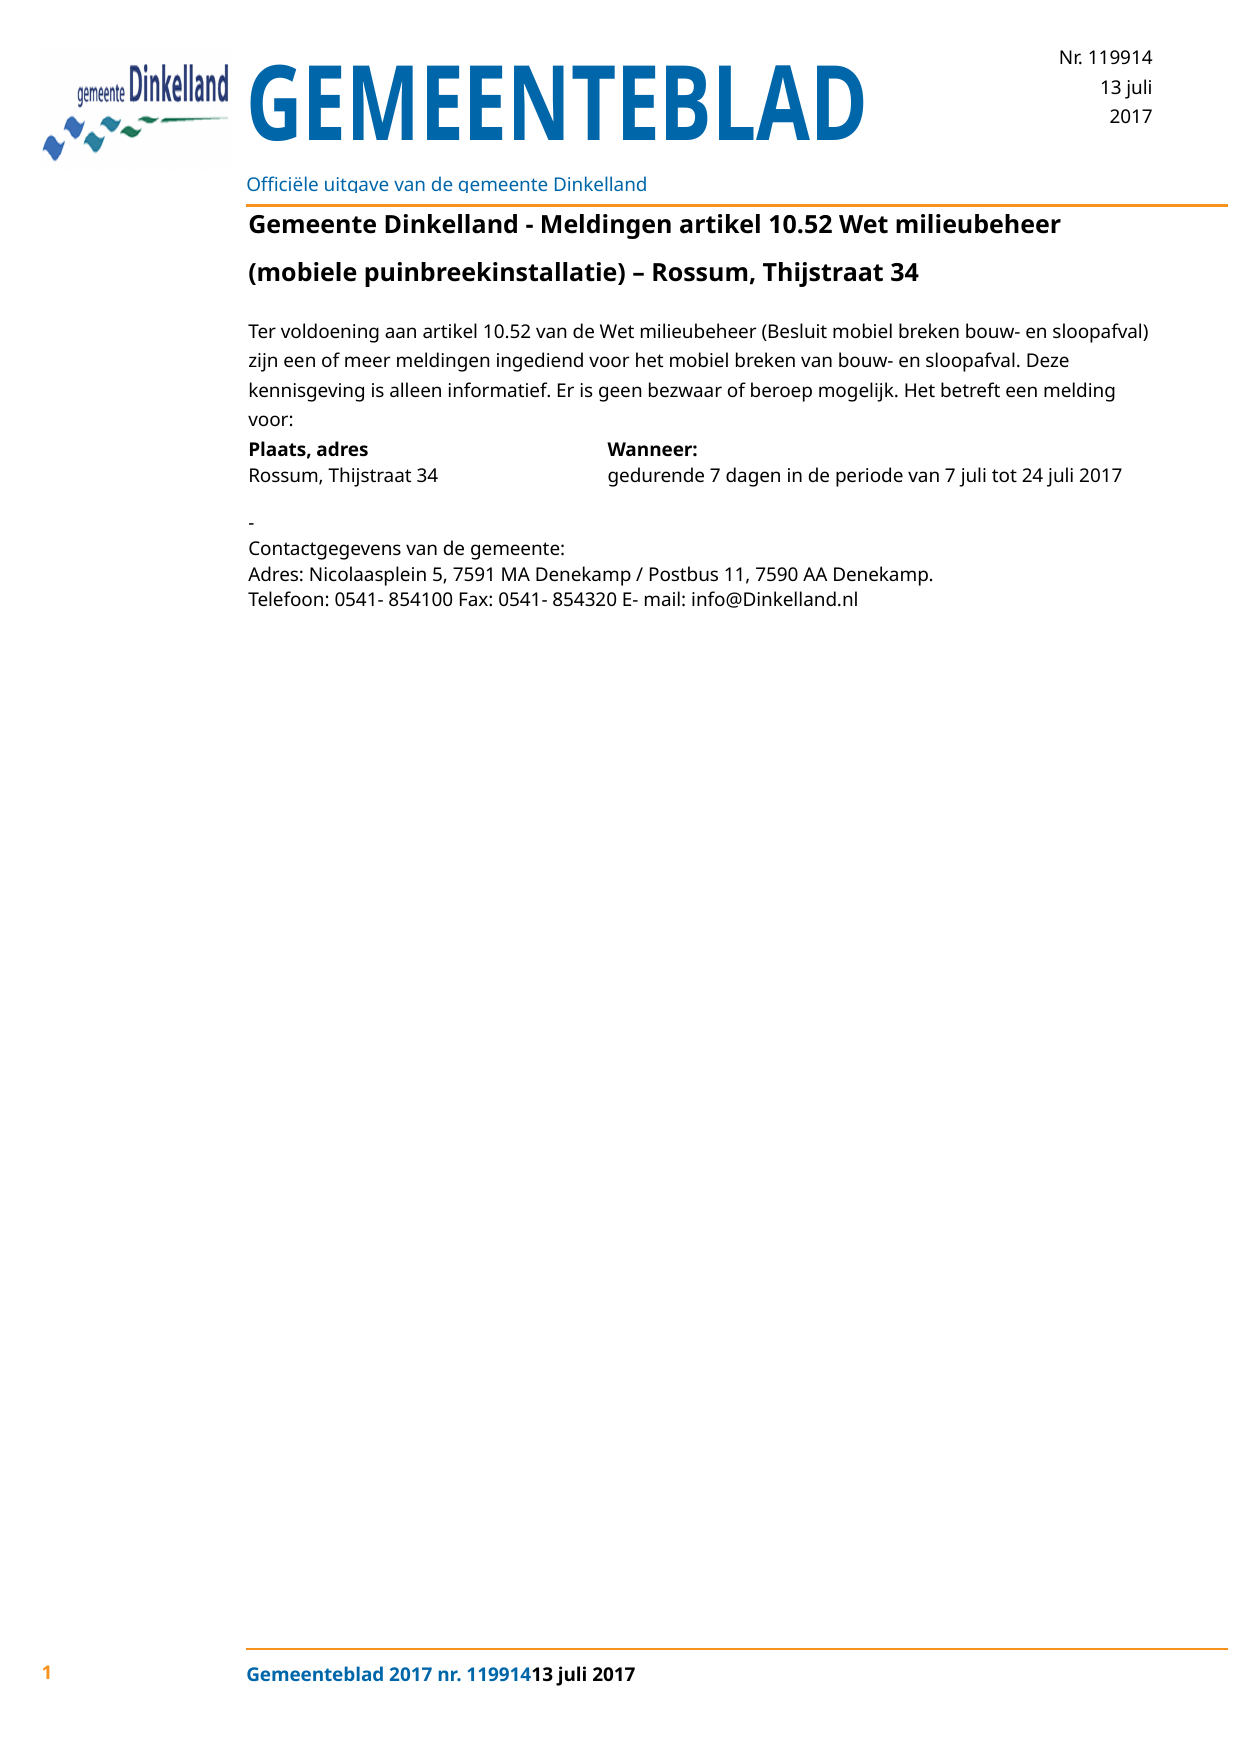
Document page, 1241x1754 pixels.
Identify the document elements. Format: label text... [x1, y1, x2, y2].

table_cell Rossum, Thijstraat 34 [248, 462, 607, 488]
table_header Wanneer: [608, 436, 1152, 462]
text Gemeente Dinkelland - Meldingen artikel 10.52 Wet milieubeheer (mobiele puinbreekinstallatie) – Rossum, Thijstraat 34 [248, 207, 1152, 288]
text Telefoon: 0541- 854100 Fax: 0541- 854320 E- mail: info@Dinkelland.nl [248, 586, 1152, 612]
text Contactgegevens van de gemeente: [248, 535, 1152, 561]
text Ter voldoening aan artikel 10.52 van de Wet milieubeheer (Besluit mobiel breken bouw- en sloopafval) zijn een of meer meldingen ingediend voor het mobiel breken van bouw- en sloopafval. Deze kennisgeving is alleen informatief. Er is geen bezwaar of beroep mogelijk. Het betreft een melding voor: [248, 318, 1152, 432]
text - [248, 509, 1152, 535]
table_cell gedurende 7 dagen in de periode van 7 juli tot 24 juli 2017 [608, 462, 1152, 488]
table_header Plaats, adres [248, 436, 607, 462]
text Adres: Nicolaasplein 5, 7591 MA Denekamp / Postbus 11, 7590 AA Denekamp. [248, 561, 1152, 586]
picture [41, 47, 231, 172]
